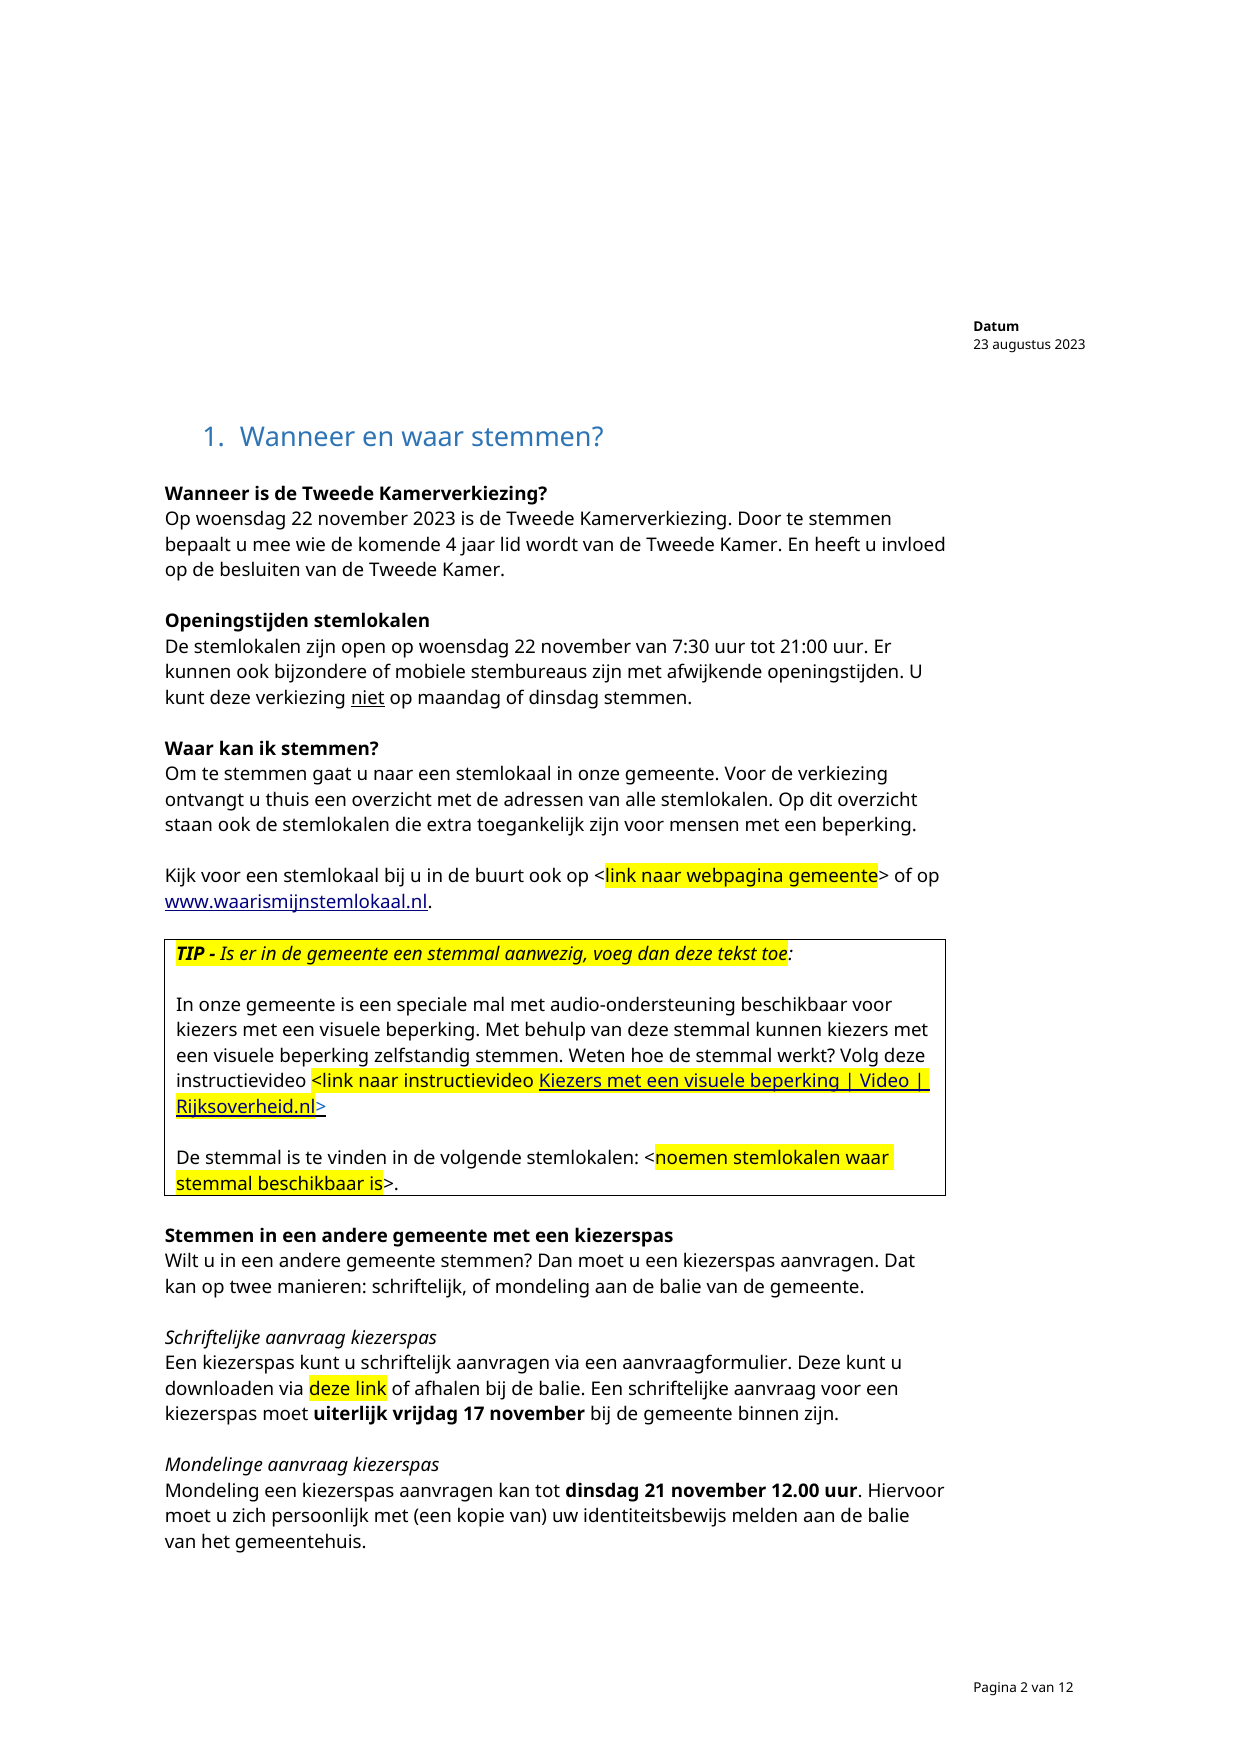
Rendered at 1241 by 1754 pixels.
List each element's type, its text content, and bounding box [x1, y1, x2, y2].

text Wanneer is de Tweede Kamerverkiezing? [164, 454, 946, 505]
text Openingstijden stemlokalen [164, 607, 946, 633]
text Mondeling een kiezerspas aanvragen kan tot dinsdag 21 november 12.00 uur. Hiervoor moet u zich persoonlijk met (een kopie van) uw identiteitsbewijs melden aan de balie van het gemeentehuis. [164, 1477, 946, 1554]
text Waar kan ik stemmen? [164, 735, 946, 761]
text Op woensdag 22 november 2023 is de Tweede Kamerverkiezing. Door te stemmen bepaalt u mee wie de komende 4 jaar lid wordt van de Tweede Kamer. En heeft u invloed op de besluiten van de Tweede Kamer. [164, 505, 946, 582]
text Wilt u in een andere gemeente stemmen? Dan moet u een kiezerspas aanvragen. Dat kan op twee manieren: schriftelijk, of mondeling aan de balie van de gemeente. Schriftelijke aanvraag kiezerspas [164, 1247, 946, 1349]
text Kijk voor een stemlokaal bij u in de buurt ook op <link naar webpagina gemeente> of op www.waarismijnstemlokaal.nl. [164, 863, 946, 939]
table_header TIP - Is er in de gemeente een stemmal aanwezig, voeg dan deze tekst toe: In onze gemeente is een speciale mal met audio-ondersteuning beschikbaar voor kiezers met een visuele beperking. Met behulp van deze stemmal kunnen kiezers met een visuele beperking zelfstandig stemmen. Weten hoe de stemmal werkt? Volg deze instructievideo <link naar instructievideo Kiezers met een visuele beperking | Video | Rijksoverheid.nl> De stemmal is te vinden in de volgende stemlokalen: <noemen stemlokalen waar stemmal beschikbaar is>. [165, 940, 945, 1195]
text Een kiezerspas kunt u schriftelijk aanvragen via een aanvraagformulier. Deze kunt u downloaden via deze link of afhalen bij de balie. Een schriftelijke aanvraag voor een kiezerspas moet uiterlijk vrijdag 17 november bij de gemeente binnen zijn. [164, 1349, 946, 1426]
text Om te stemmen gaat u naar een stemlokaal in onze gemeente. Voor de verkiezing ontvangt u thuis een overzicht met de adressen van alle stemlokalen. Op dit overzicht staan ook de stemlokalen die extra toegankelijk zijn voor mensen met een beperking. [164, 761, 946, 837]
list Wanneer en waar stemmen? [202, 417, 946, 454]
text De stemlokalen zijn open op woensdag 22 november van 7:30 uur tot 21:00 uur. Er kunnen ook bijzondere of mobiele stembureaus zijn met afwijkende openingstijden. U kunt deze verkiezing niet op maandag of dinsdag stemmen. [164, 633, 946, 709]
text Mondelinge aanvraag kiezerspas [164, 1452, 946, 1477]
text Stemmen in een andere gemeente met een kiezerspas [164, 1222, 946, 1247]
